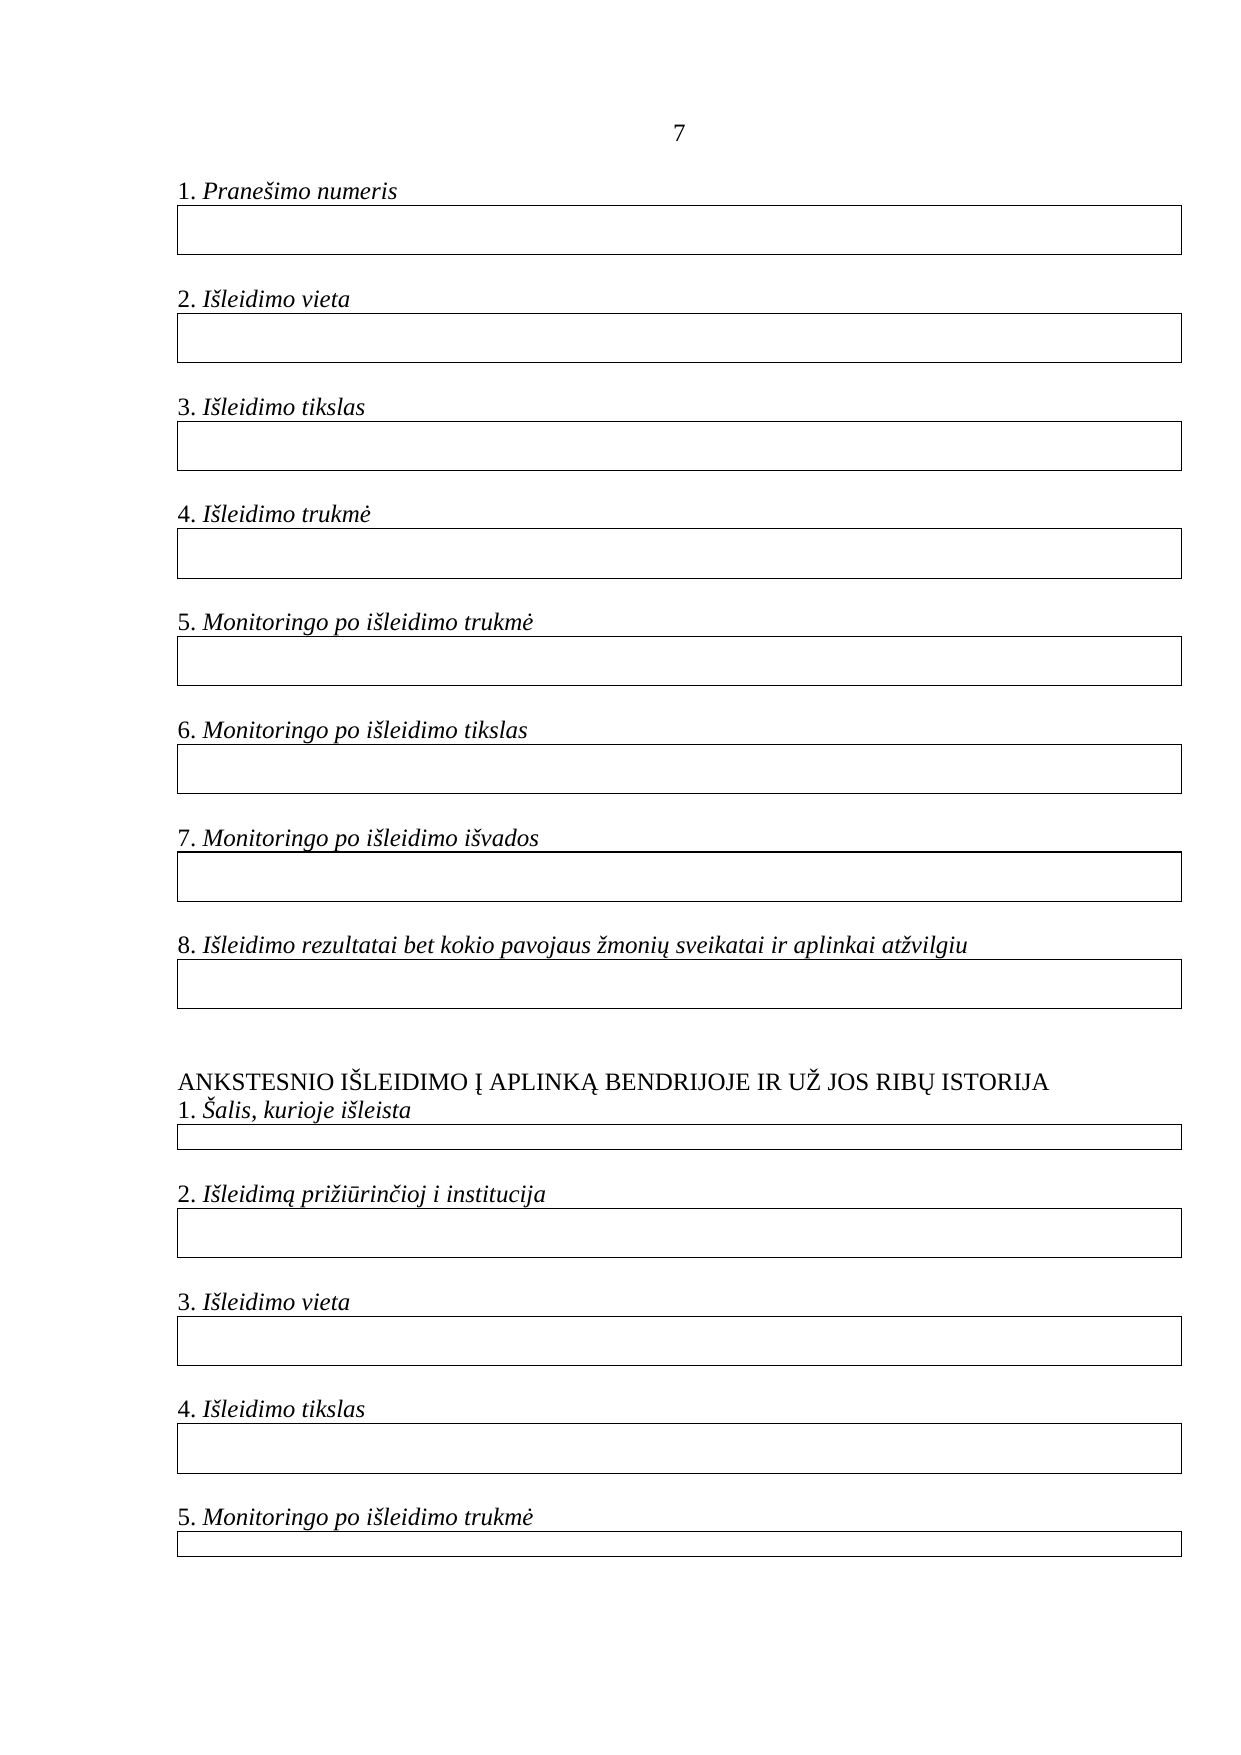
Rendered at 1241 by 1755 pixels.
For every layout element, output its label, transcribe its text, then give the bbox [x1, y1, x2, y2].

text 3. Išleidimo vieta [177, 1287, 1181, 1316]
text 4. Išleidimo trukmė [177, 499, 1181, 528]
text 1. Pranešimo numeris [177, 176, 1181, 205]
text 7. Monitoringo po išleidimo išvados [177, 823, 1181, 851]
text 4. Išleidimo tikslas [177, 1394, 1181, 1423]
table_header [178, 1125, 1181, 1149]
table_header [178, 529, 1181, 577]
text 2. Išleidimo vieta [177, 284, 1181, 313]
text 5. Monitoringo po išleidimo trukmė [177, 1502, 1181, 1531]
table_header [178, 745, 1181, 793]
table_header [178, 314, 1181, 362]
table_header [178, 637, 1181, 685]
text 5. Monitoringo po išleidimo trukmė [177, 607, 1181, 636]
table_header [178, 1532, 1181, 1556]
text 3. Išleidimo tikslas [177, 392, 1181, 421]
text 6. Monitoringo po išleidimo tikslas [177, 715, 1181, 744]
table_header [178, 422, 1181, 470]
text 2. Išleidimą prižiūrinčioj i institucija [177, 1179, 1181, 1208]
table_header [178, 206, 1181, 254]
table_header [178, 960, 1181, 1008]
text 8. Išleidimo rezultatai bet kokio pavojaus žmonių sveikatai ir aplinkai atžvilgiu [177, 930, 1181, 959]
table_header [178, 853, 1181, 901]
table_header [178, 1209, 1181, 1257]
table_header [178, 1424, 1181, 1472]
text ANKSTESNIO IŠLEIDIMO Į APLINKĄ BENDRIJOJE IR UŽ JOS RIBŲ ISTORIJA [177, 1067, 1181, 1096]
table_header [178, 1317, 1181, 1365]
text 1. Šalis, kurioje išleista [177, 1096, 1181, 1124]
